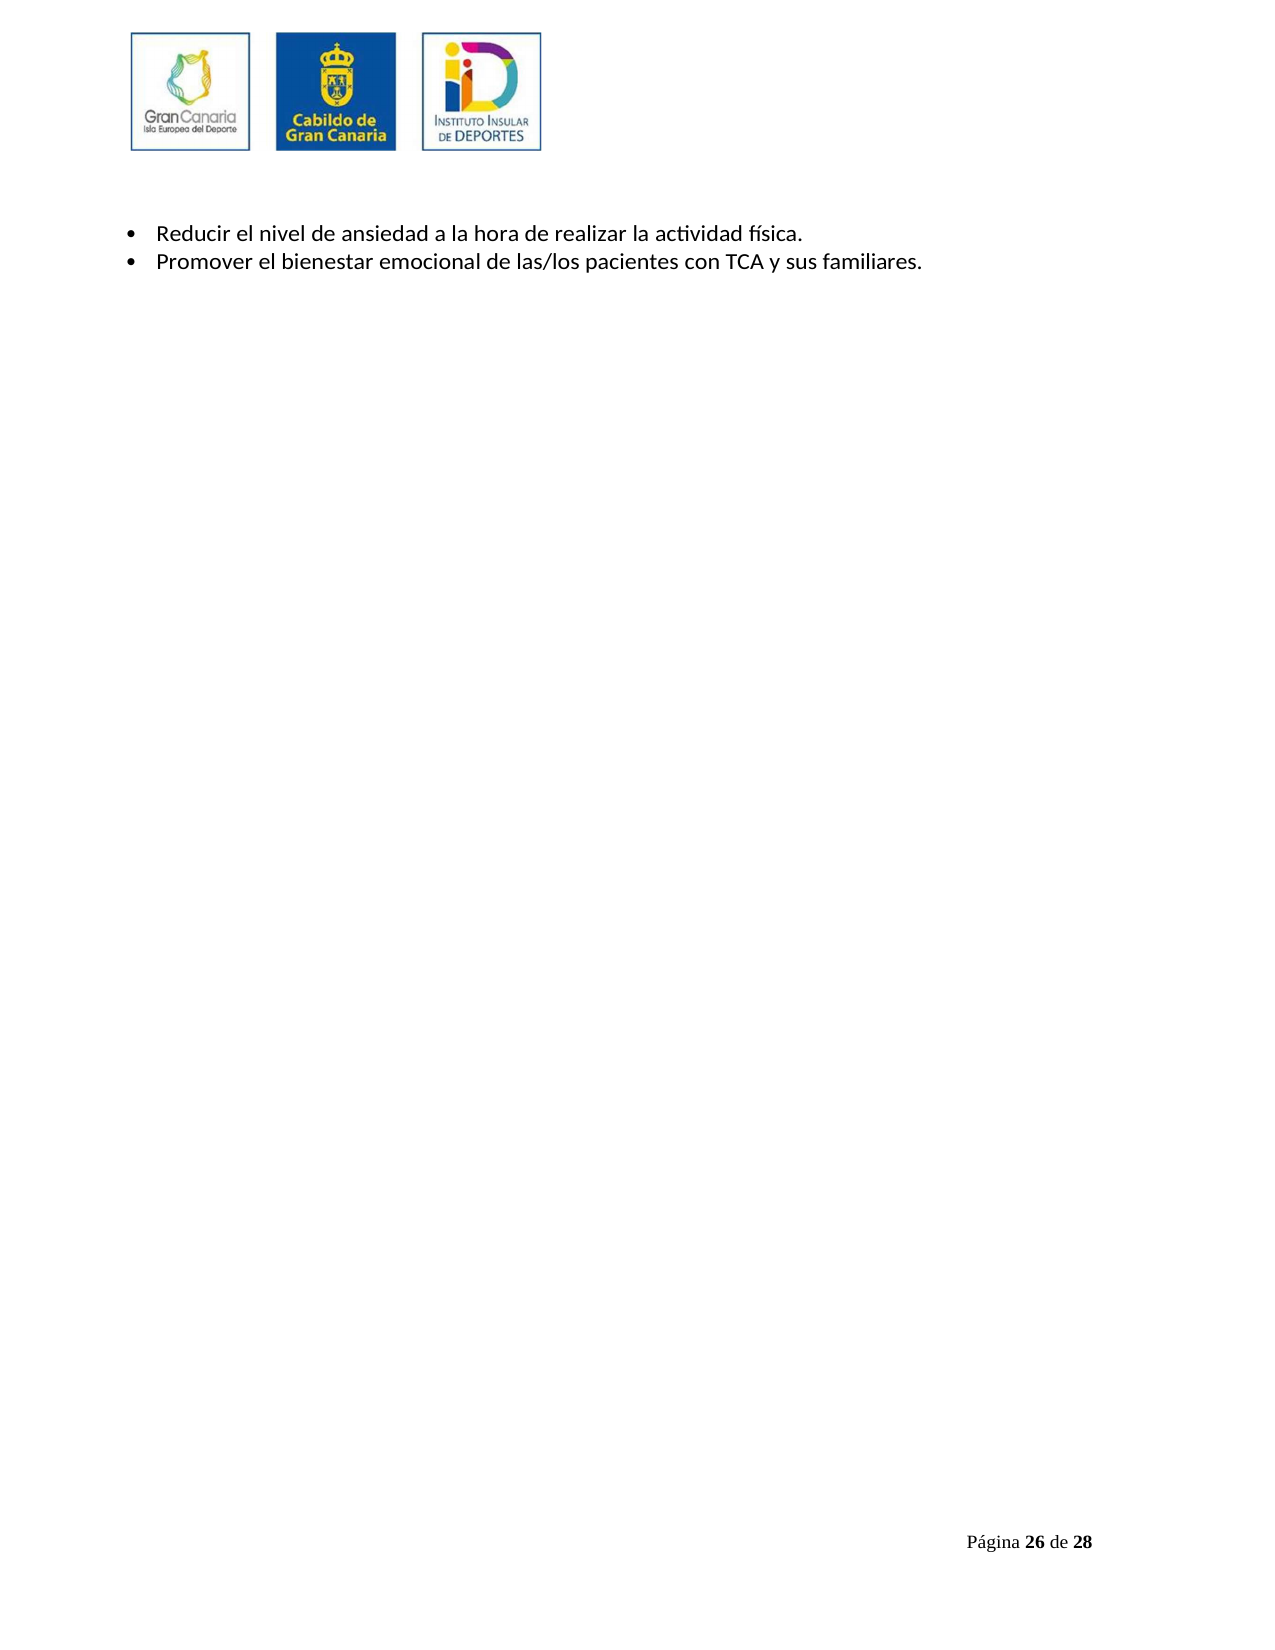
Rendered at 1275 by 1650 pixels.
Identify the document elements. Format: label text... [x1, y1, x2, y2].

list Reducir el nivel de ansiedad a la hora de realizar la actividad física. [127, 219, 1110, 247]
list Promover el bienestar emocional de las/los pacientes con TCA y sus familiares. [127, 247, 1110, 275]
